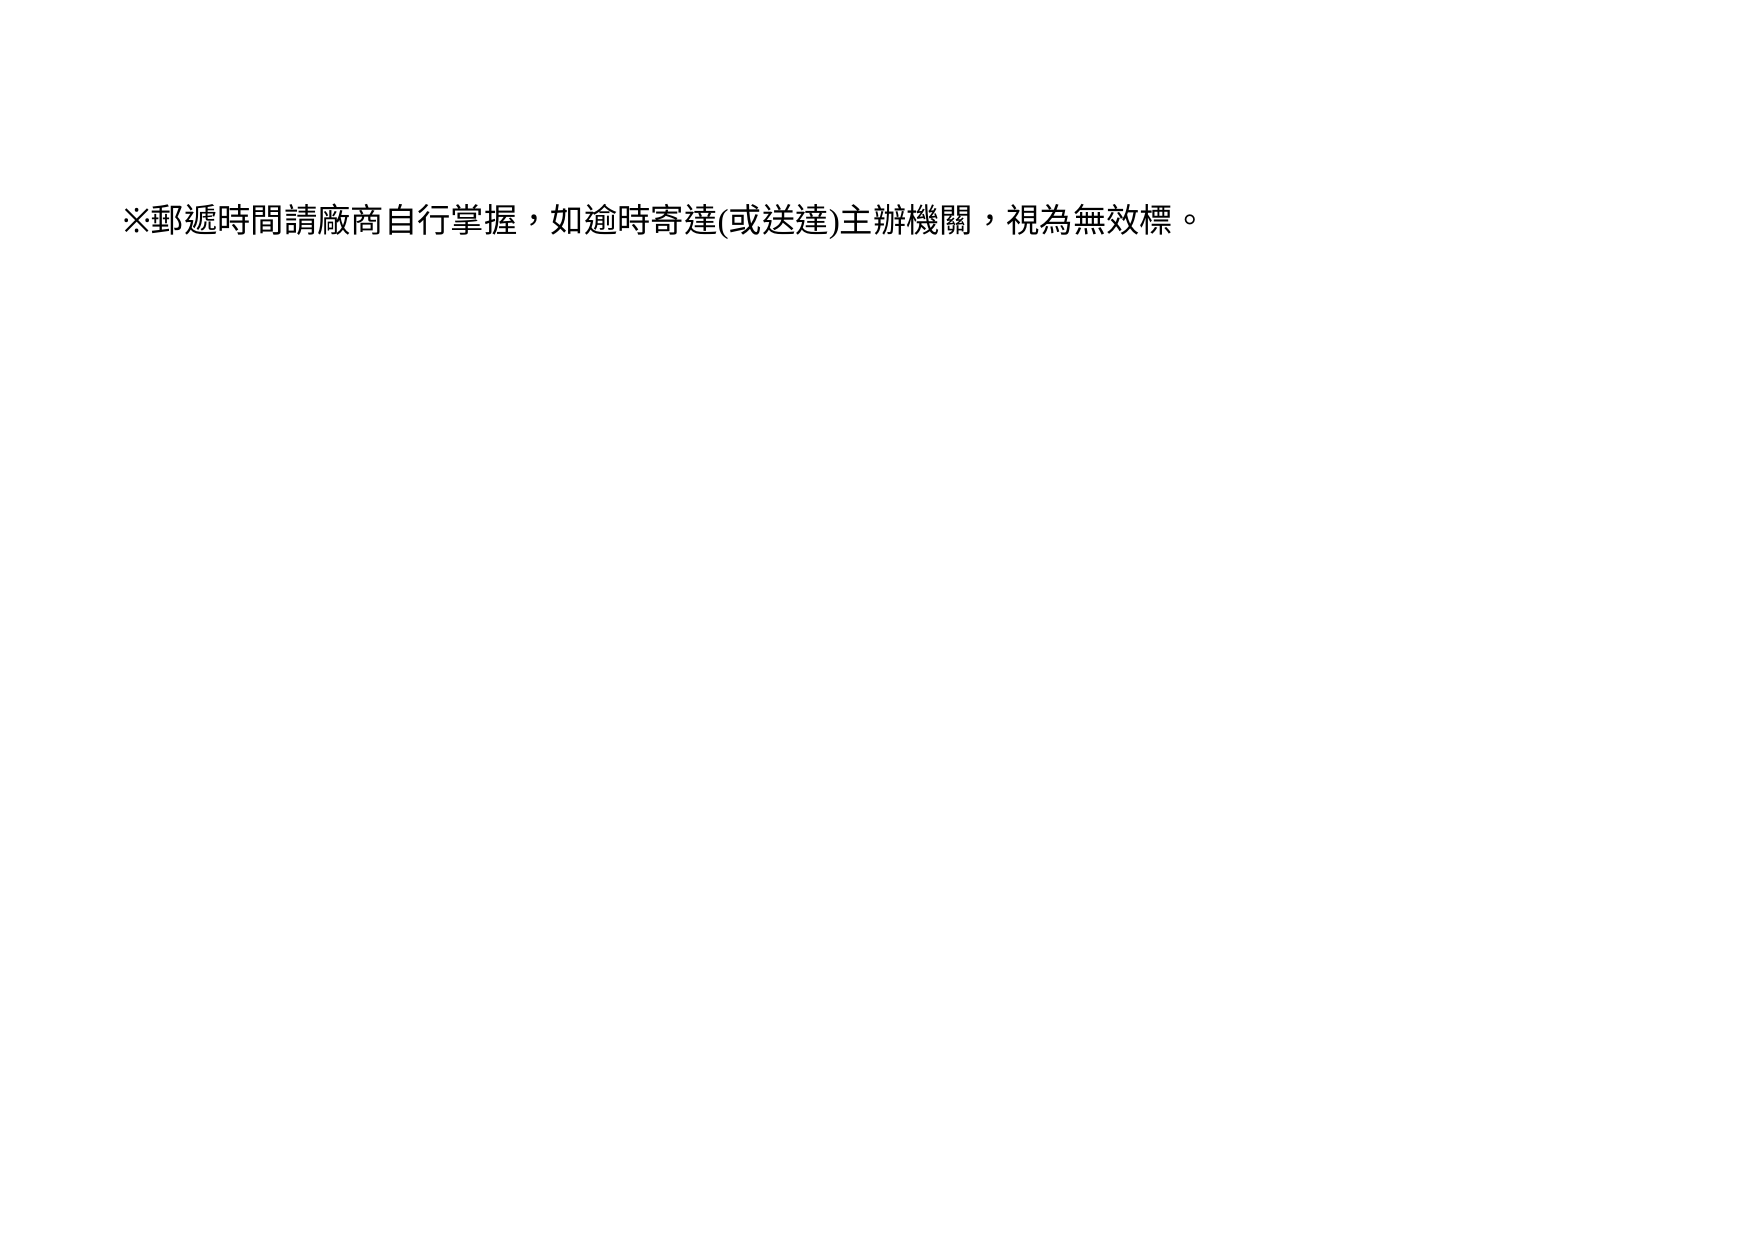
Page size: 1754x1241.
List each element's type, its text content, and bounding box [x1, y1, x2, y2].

text ※郵遞時間請廠商自行掌握，如逾時寄達(或送達)主辦機關，視為無效標。 [123, 181, 1669, 256]
